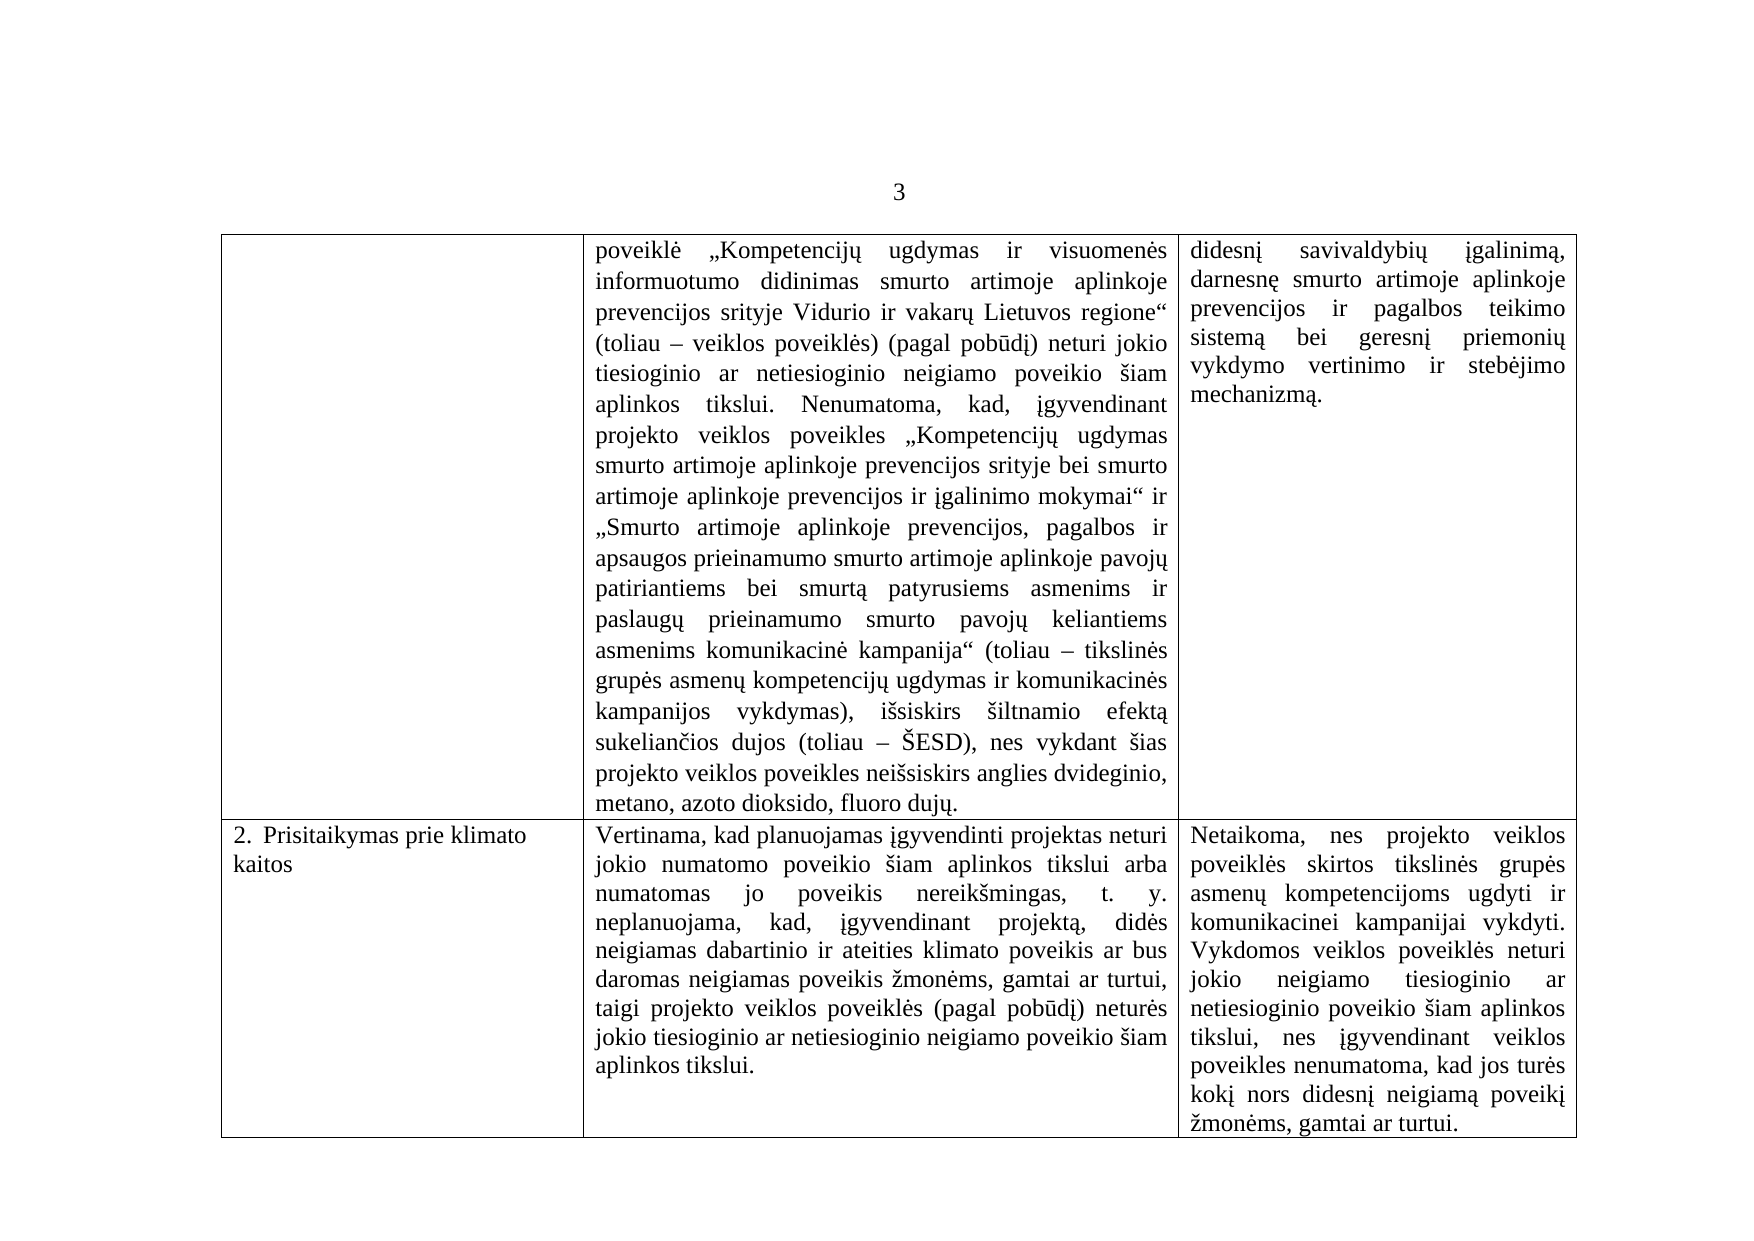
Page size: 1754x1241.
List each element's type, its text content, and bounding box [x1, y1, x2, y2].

table_cell didesnį savivaldybių įgalinimą, darnesnę smurto artimoje aplinkoje prevencijos ir pagalbos teikimo sistemą bei geresnį priemonių vykdymo vertinimo ir stebėjimo mechanizmą. [1179, 235, 1576, 819]
table_cell Netaikoma, nes projekto veiklos poveiklės skirtos tikslinės grupės asmenų kompetencijoms ugdyti ir komunikacinei kampanijai vykdyti. Vykdomos veiklos poveiklės neturi jokio neigiamo tiesioginio ar netiesioginio poveikio šiam aplinkos tikslui, nes įgyvendinant veiklos poveikles nenumatoma, kad jos turės kokį nors didesnį neigiamą poveikį žmonėms, gamtai ar turtui. [1179, 820, 1576, 1137]
table_cell 2. Prisitaikymas prie klimato kaitos [222, 820, 583, 1137]
table_cell poveiklė „Kompetencijų ugdymas ir visuomenės informuotumo didinimas smurto artimoje aplinkoje prevencijos srityje Vidurio ir vakarų Lietuvos regione“ (toliau – veiklos poveiklės) (pagal pobūdį) neturi jokio tiesioginio ar netiesioginio neigiamo poveikio šiam aplinkos tikslui. Nenumatoma, kad, įgyvendinant projekto veiklos poveikles „Kompetencijų ugdymas smurto artimoje aplinkoje prevencijos srityje bei smurto artimoje aplinkoje prevencijos ir įgalinimo mokymai“ ir „Smurto artimoje aplinkoje prevencijos, pagalbos ir apsaugos prieinamumo smurto artimoje aplinkoje pavojų patiriantiems bei smurtą patyrusiems asmenims ir paslaugų prieinamumo smurto pavojų keliantiems asmenims komunikacinė kampanija“ (toliau – tikslinės grupės asmenų kompetencijų ugdymas ir komunikacinės kampanijos vykdymas), išsiskirs šiltnamio efektą sukeliančios dujos (toliau – ŠESD), nes vykdant šias projekto veiklos poveikles neišsiskirs anglies dvideginio, metano, azoto dioksido, fluoro dujų. [584, 235, 1178, 819]
table_cell [222, 235, 583, 819]
table_cell Vertinama, kad planuojamas įgyvendinti projektas neturi jokio numatomo poveikio šiam aplinkos tikslui arba numatomas jo poveikis nereikšmingas, t. y. neplanuojama, kad, įgyvendinant projektą, didės neigiamas dabartinio ir ateities klimato poveikis ar bus daromas neigiamas poveikis žmonėms, gamtai ar turtui, taigi projekto veiklos poveiklės (pagal pobūdį) neturės jokio tiesioginio ar netiesioginio neigiamo poveikio šiam aplinkos tikslui. [584, 820, 1178, 1137]
